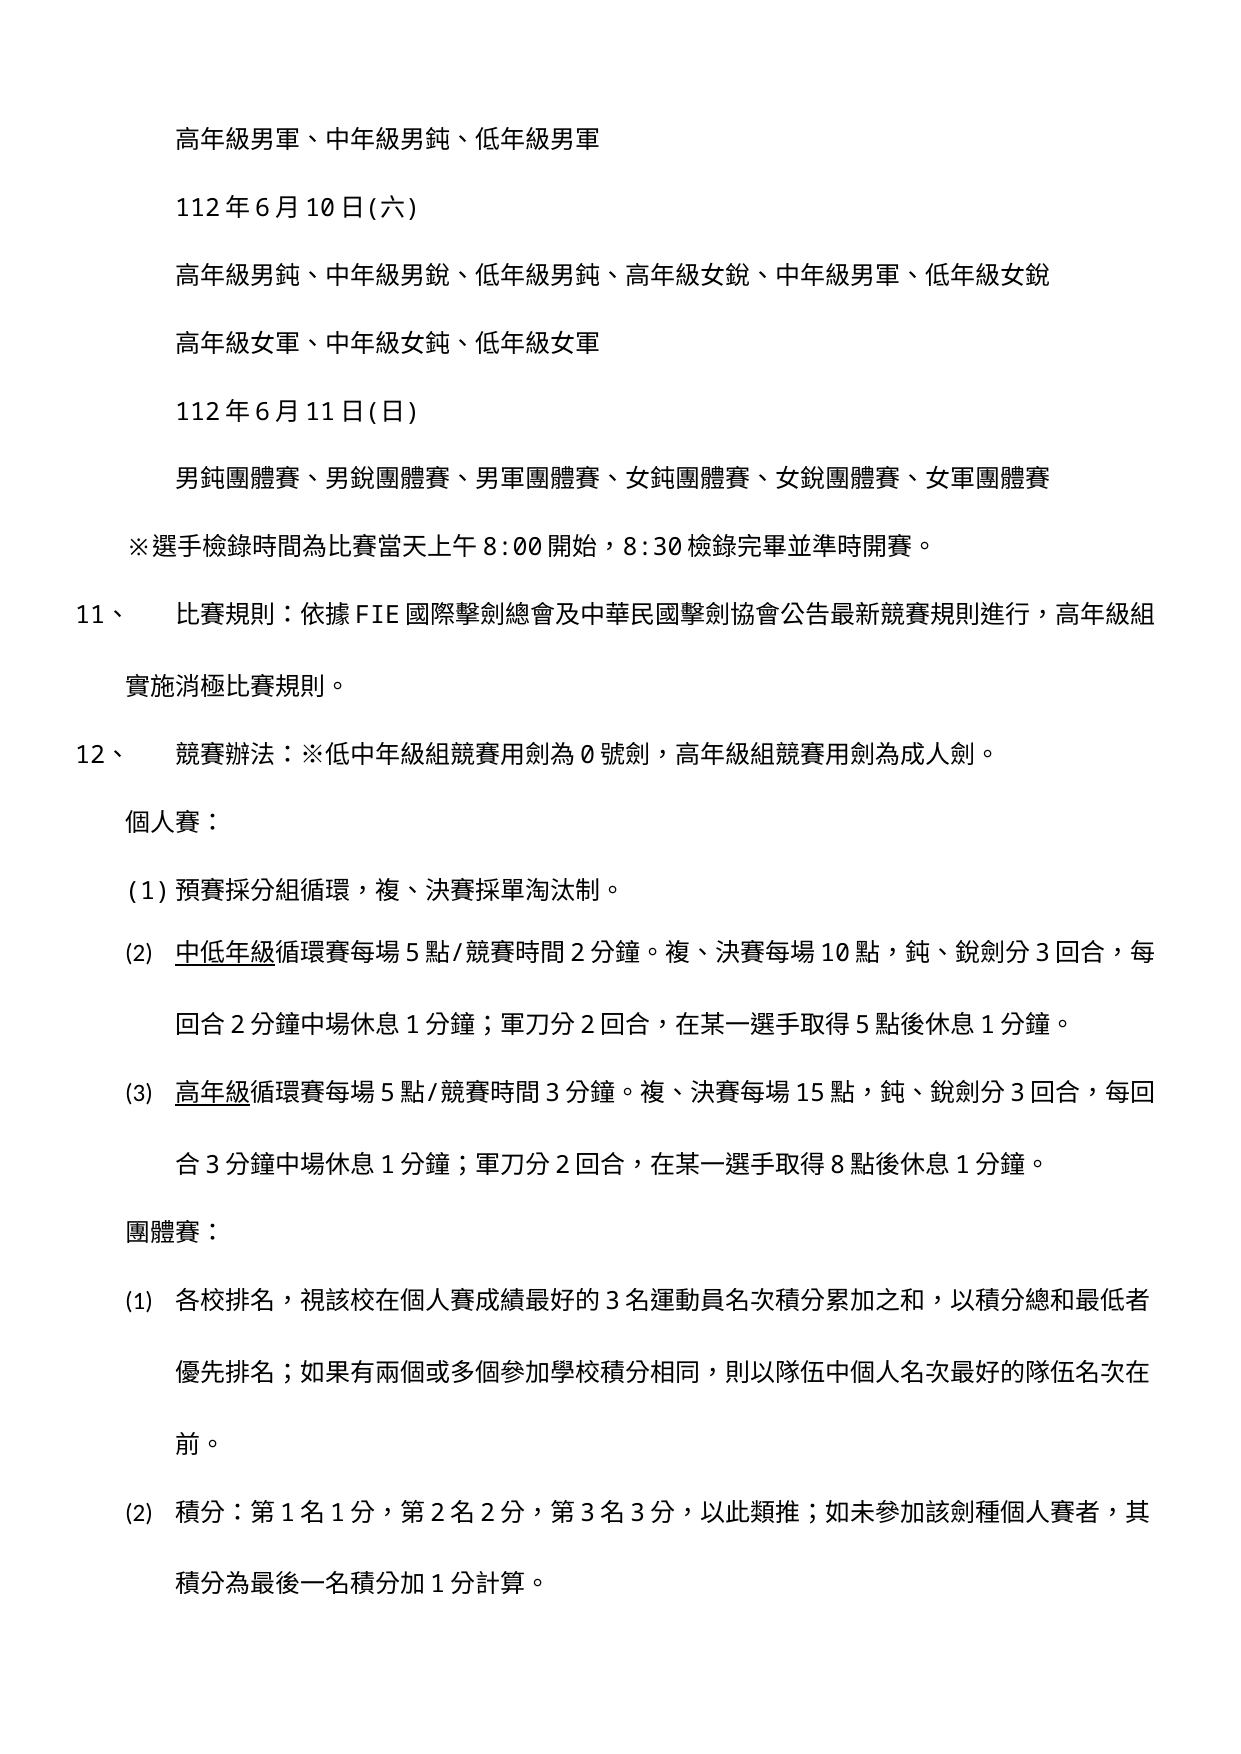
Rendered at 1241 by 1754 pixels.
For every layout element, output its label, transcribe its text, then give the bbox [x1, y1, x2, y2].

text 112年6月10日(六) [175, 164, 1165, 226]
text 個人賽： [125, 779, 1165, 841]
list 各校排名，視該校在個人賽成績最好的3名運動員名次積分累加之和，以積分總和最低者優先排名；如果有兩個或多個參加學校積分相同，則以隊伍中個人名次最好的隊伍名次在前。 [125, 1257, 1165, 1463]
list 預賽採分組循環，複、決賽採單淘汰制。 [125, 847, 1165, 909]
list 積分：第1名1分，第2名2分，第3名3分，以此類推；如未參加該劍種個人賽者，其積分為最後一名積分加1分計算。 [125, 1468, 1165, 1603]
text 男鈍團體賽、男銳團體賽、男軍團體賽、女鈍團體賽、女銳團體賽、女軍團體賽 [175, 435, 1165, 498]
text 團體賽： [125, 1189, 1165, 1251]
list 比賽規則：依據FIE國際擊劍總會及中華民國擊劍協會公告最新競賽規則進行，高年級組實施消極比賽規則。 [75, 571, 1165, 706]
list 競賽辦法：※低中年級組競賽用劍為0號劍，高年級組競賽用劍為成人劍。 [75, 711, 1165, 773]
text 高年級女軍、中年級女鈍、低年級女軍 [175, 299, 1165, 362]
text 112年6月11日(日) [175, 367, 1165, 430]
text 高年級男軍、中年級男鈍、低年級男軍 [175, 96, 1165, 158]
text 高年級男鈍、中年級男銳、低年級男鈍、高年級女銳、中年級男軍、低年級女銳 [175, 232, 1165, 294]
list 高年級循環賽每場5點/競賽時間3分鐘。複、決賽每場15點，鈍、銳劍分3回合，每回合3分鐘中場休息1分鐘；軍刀分2回合，在某一選手取得8點後休息1分鐘。 [125, 1049, 1165, 1183]
list 中低年級循環賽每場5點/競賽時間2分鐘。複、決賽每場10點，鈍、銳劍分3回合，每回合2分鐘中場休息1分鐘；軍刀分2回合，在某一選手取得5點後休息1分鐘。 [125, 909, 1165, 1044]
text ※選手檢錄時間為比賽當天上午8:00開始，8:30檢錄完畢並準時開賽。 [75, 503, 1165, 566]
